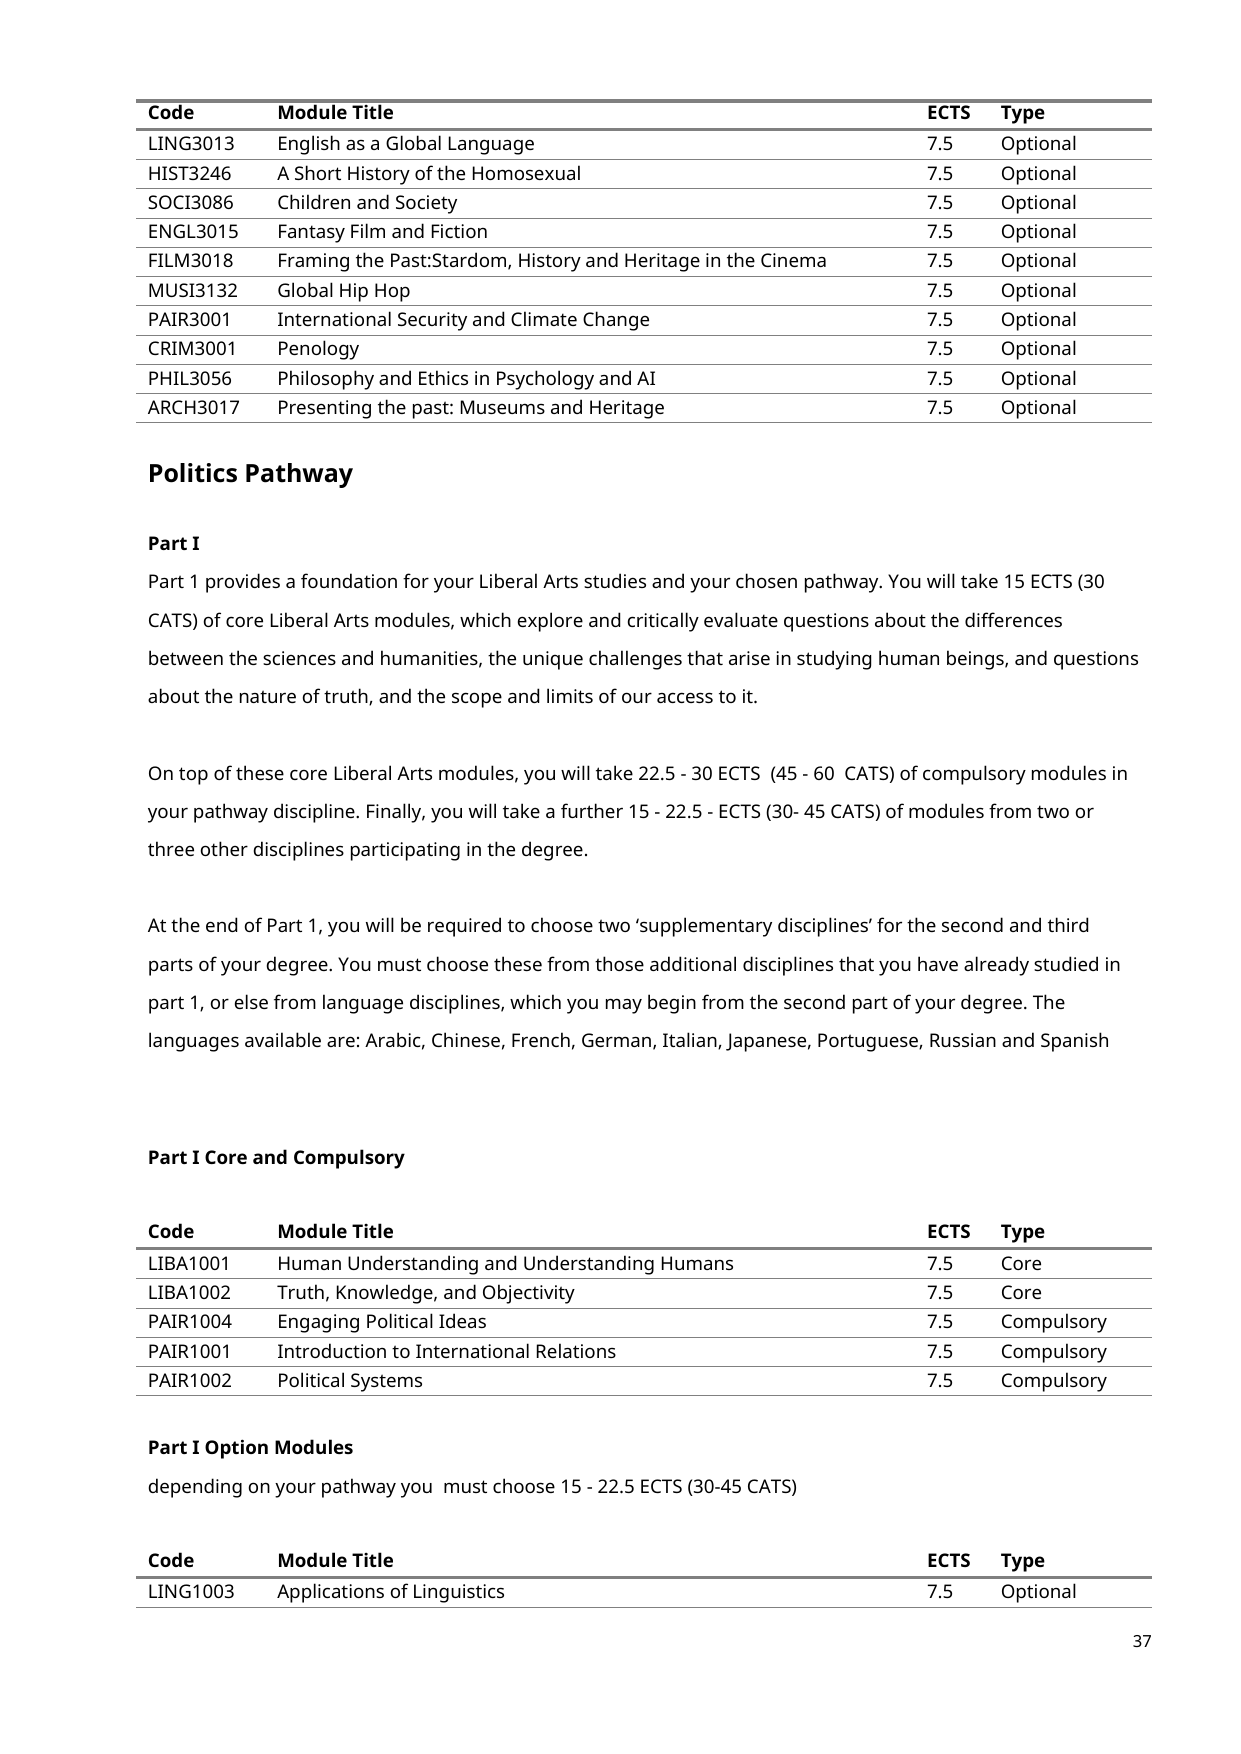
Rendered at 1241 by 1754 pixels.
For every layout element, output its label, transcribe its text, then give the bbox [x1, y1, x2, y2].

table_cell 7.5 [916, 336, 989, 364]
table_cell Optional [989, 160, 1152, 188]
table_cell A Short History of the Homosexual [266, 160, 916, 188]
table_cell Part I Part 1 provides a foundation for your Liberal Arts studies and your chosen pathway. You will take 15 ECTS (30 CATS) of core Liberal Arts modules, which explore and critically evaluate questions about the differences between the sciences and humanities, the unique challenges that arise in studying human beings, and questions about the nature of truth, and the scope and limits of our access to it. On top of these core Liberal Arts modules, you will take 22.5 - 30 ECTS (45 - 60 CATS) of compulsory modules in your pathway discipline. Finally, you will take a further 15 - 22.5 - ECTS (30- 45 CATS) of modules from two or three other disciplines participating in the degree. At the end of Part 1, you will be required to choose two ‘supplementary disciplines’ for the second and third parts of your degree. You must choose these from those additional disciplines that you have already studied in part 1, or else from language disciplines, which you may begin from the second part of your degree. The languages available are: Arabic, Chinese, French, German, Italian, Japanese, Portuguese, Russian and Spanish [136, 492, 1152, 1106]
table_cell 7.5 [916, 306, 989, 334]
table_cell 7.5 [916, 277, 989, 305]
table_cell Optional [989, 131, 1152, 159]
table_cell 7.5 [916, 1279, 989, 1308]
table_cell Philosophy and Ethics in Psychology and AI [266, 365, 916, 393]
table_cell HIST3246 [136, 160, 266, 188]
table_cell Code [136, 103, 266, 127]
table_cell Optional [989, 365, 1152, 393]
table_cell English as a Global Language [266, 131, 916, 159]
table_cell Module Title [266, 103, 916, 127]
table_cell Children and Society [266, 189, 916, 217]
table_cell ENGL3015 [136, 219, 266, 247]
table_cell Core [989, 1250, 1152, 1278]
table_cell ECTS [916, 1219, 989, 1247]
table_cell Truth, Knowledge, and Objectivity [266, 1279, 916, 1308]
table_cell Optional [989, 248, 1152, 276]
table_cell Part I Option Modules depending on your pathway you must choose 15 - 22.5 ECTS (30-45 CATS) [136, 1396, 1152, 1547]
table_cell Human Understanding and Understanding Humans [266, 1250, 916, 1278]
table_cell ECTS [916, 103, 989, 127]
table_cell Optional [989, 189, 1152, 217]
table_cell ECTS [916, 1548, 989, 1576]
table_cell MUSI3132 [136, 277, 266, 305]
table_cell Code [136, 1219, 266, 1247]
table_cell 7.5 [916, 189, 989, 217]
table_cell PAIR3001 [136, 306, 266, 334]
table_cell 7.5 [916, 394, 989, 422]
table_cell 7.5 [916, 1250, 989, 1278]
table_cell Optional [989, 277, 1152, 305]
table_cell Compulsory [989, 1367, 1152, 1395]
table_cell International Security and Climate Change [266, 306, 916, 334]
table_cell PAIR1004 [136, 1309, 266, 1337]
table_cell 7.5 [916, 219, 989, 247]
table_cell PAIR1002 [136, 1367, 266, 1395]
table_cell Optional [989, 1579, 1152, 1607]
table_cell Optional [989, 306, 1152, 334]
table_cell 7.5 [916, 1309, 989, 1337]
table_cell Political Systems [266, 1367, 916, 1395]
table_cell Compulsory [989, 1309, 1152, 1337]
table_cell 7.5 [916, 131, 989, 159]
table_cell SOCI3086 [136, 189, 266, 217]
table_cell Optional [989, 336, 1152, 364]
table_cell Presenting the past: Museums and Heritage [266, 394, 916, 422]
table_cell LIBA1001 [136, 1250, 266, 1278]
table_cell 7.5 [916, 248, 989, 276]
table_cell Part I Core and Compulsory [136, 1106, 1152, 1219]
table_cell Core [989, 1279, 1152, 1308]
table_cell Module Title [266, 1219, 916, 1247]
table_cell Framing the Past:Stardom, History and Heritage in the Cinema [266, 248, 916, 276]
table_cell 7.5 [916, 1579, 989, 1607]
table_cell Introduction to International Relations [266, 1338, 916, 1366]
table_cell 7.5 [916, 1338, 989, 1366]
table_cell Module Title [266, 1548, 916, 1576]
table_cell Optional [989, 219, 1152, 247]
table_cell Penology [266, 336, 916, 364]
table_cell Applications of Linguistics [266, 1579, 916, 1607]
table_cell Compulsory [989, 1338, 1152, 1366]
table_cell Type [989, 1219, 1152, 1247]
table_cell Type [989, 103, 1152, 127]
table_cell Code [136, 1548, 266, 1576]
table_cell FILM3018 [136, 248, 266, 276]
table_cell Engaging Political Ideas [266, 1309, 916, 1337]
table_cell Politics Pathway [136, 423, 1152, 492]
table_cell ARCH3017 [136, 394, 266, 422]
table_cell LIBA1002 [136, 1279, 266, 1308]
table_cell Fantasy Film and Fiction [266, 219, 916, 247]
table_cell 7.5 [916, 160, 989, 188]
table_cell PHIL3056 [136, 365, 266, 393]
table_cell PAIR1001 [136, 1338, 266, 1366]
table_cell 7.5 [916, 365, 989, 393]
table_cell Optional [989, 394, 1152, 422]
table_cell LING1003 [136, 1579, 266, 1607]
table_cell Type [989, 1548, 1152, 1576]
table_cell CRIM3001 [136, 336, 266, 364]
table_cell 7.5 [916, 1367, 989, 1395]
table_cell Global Hip Hop [266, 277, 916, 305]
table_cell LING3013 [136, 131, 266, 159]
